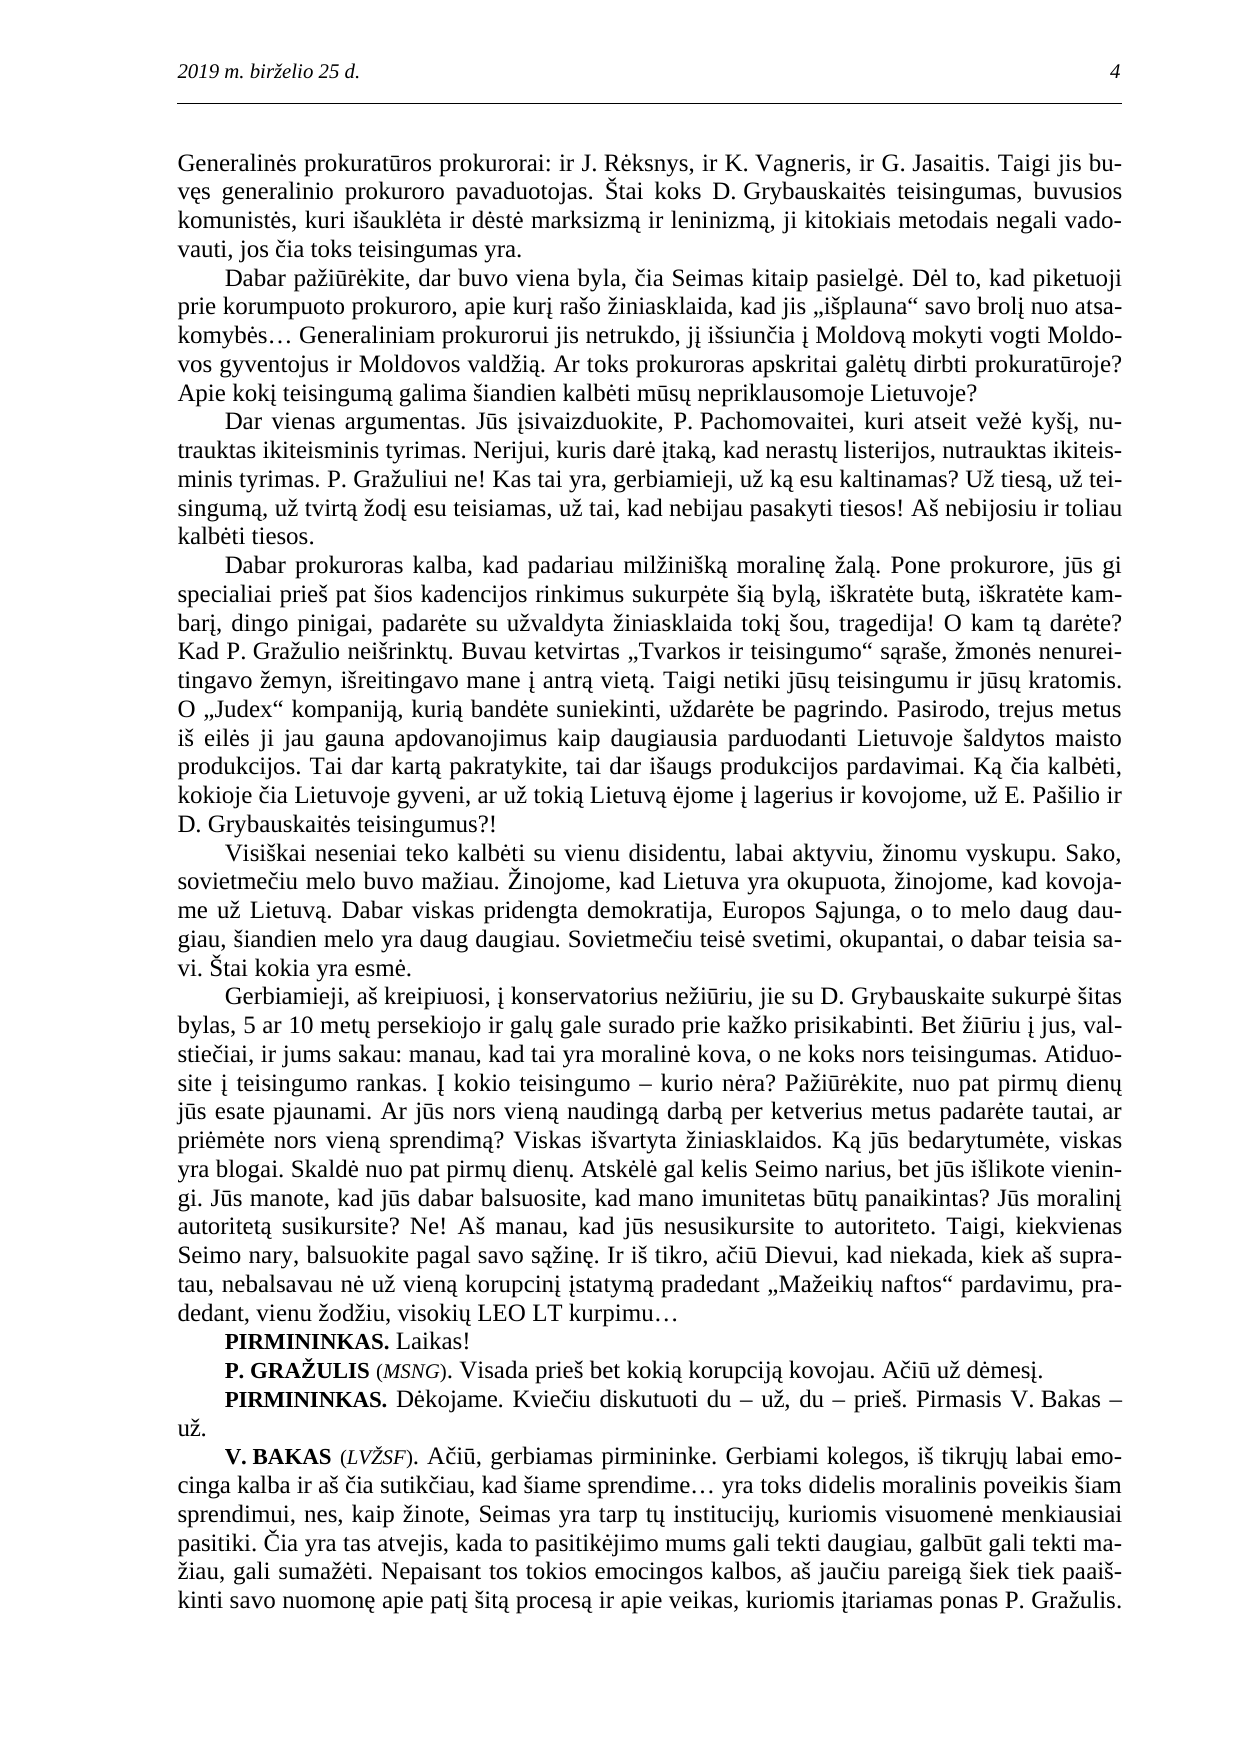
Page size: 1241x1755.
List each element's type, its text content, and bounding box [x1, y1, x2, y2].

text Vi­siš­kai ne­se­niai te­ko kal­bė­ti su vie­nu di­si­den­tu, la­bai ak­ty­viu, ži­no­mu vys­ku­pu. Sa­ko, so­viet­me­čiu me­lo bu­vo ma­žiau. Ži­no­jo­me, kad Lie­tu­va yra oku­puo­ta, ži­no­jo­me, kad ko­vo­ja­me už Lie­tu­vą. Da­bar vis­kas pri­deng­ta de­mo­kra­tija, Eu­ro­pos Są­jun­ga, o to me­lo daug dau­giau, šian­dien me­lo yra daug dau­giau. So­viet­me­čiu tei­sė sve­ti­mi, oku­pan­tai, o da­bar tei­sia sa­vi. Štai ko­kia yra es­mė. [177, 838, 1122, 981]
text Dar vie­nas ar­gu­men­tas. Jūs įsi­vaiz­duo­ki­te, P. Pa­cho­mo­vai­tei, ku­ri at­seit ve­žė ky­šį, nu­trauk­tas iki­teis­mi­nis ty­ri­mas. Ne­ri­jui, ku­ris darė įta­ką, kad ne­ras­tų lis­te­ri­jos, nu­trauk­tas iki­teis­mi­nis ty­ri­mas. P. Gra­žu­liui ne! Kas tai yra, ger­bia­mie­ji, už ką esu kal­ti­na­mas? Už tie­są, už tei­sin­gu­mą, už tvir­tą žo­dį esu tei­sia­mas, už tai, kad ne­bi­jau pa­sa­ky­ti tie­sos! Aš ne­bi­jo­siu ir to­liau kal­bė­ti tie­sos. [177, 406, 1122, 550]
text Da­bar pa­žiū­rė­ki­te, dar bu­vo vie­na by­la, čia Sei­mas ki­taip pa­si­el­gė. Dėl to, kad pi­ke­tuo­ji prie ko­rum­puo­to pro­ku­ro­ro, apie ku­rį ra­šo ži­niask­lai­da, kad jis „iš­plau­na“ sa­vo bro­lį nuo at­sa­ko­my­bės… Ge­ne­ra­li­niam pro­ku­ro­rui jis ne­truk­do, jį iš­siun­čia į Mol­do­vą mo­ky­ti vog­ti Mol­do­vos gy­ven­to­jus ir Mol­do­vos val­džią. Ar toks pro­ku­ro­ras ap­skri­tai ga­lė­tų dirb­ti pro­ku­ra­tū­ro­je? Apie ko­kį tei­sin­gu­mą ga­li­ma šian­dien kal­bė­ti mū­sų ne­pri­klau­so­mo­je Lie­tu­vo­je? [177, 263, 1122, 406]
text P. GRAŽULIS (MSNG). Vi­sa­da prieš bet ko­kią ko­rup­ci­ją ko­vo­jau. Ačiū už dė­me­sį. [177, 1355, 1122, 1384]
text V. BAKAS (LVŽSF). Ačiū, ger­bia­mas pir­mi­nin­ke. Ger­bia­mi ko­le­gos, iš tik­rų­jų la­bai emo­cin­ga kal­ba ir aš čia su­tik­čiau, kad šia­me spren­di­me… yra toks di­de­lis mo­ra­li­nis po­vei­kis šiam spren­di­mui, nes, kaip ži­no­te, Sei­mas yra tarp tų ins­ti­tu­ci­jų, ku­rio­mis vi­suo­me­nė men­kiau­siai pa­si­ti­ki. Čia yra tas at­ve­jis, ka­da to pa­si­ti­kė­ji­mo mums ga­li tek­ti dau­giau, gal­būt ga­li tek­ti ma­žiau, ga­li su­ma­žė­ti. Ne­pai­sant tos to­kios emo­cin­gos kal­bos, aš jau­čiu pa­rei­gą šiek tiek pa­aiš­kin­ti sa­vo nuo­mo­nę apie pa­tį ši­tą pro­ce­są ir apie vei­kas, ku­rio­mis įta­ria­mas po­nas P. Gra­žu­lis. [177, 1441, 1122, 1614]
text Ge­ne­ra­li­nės pro­ku­ra­tū­ros pro­ku­ro­rai: ir J. Rėks­nys, ir K. Vag­ne­ris, ir G. Ja­sai­tis. Tai­gi jis bu­vęs ge­ne­ra­li­nio pro­ku­ro­ro pa­va­duo­to­jas. Štai koks D. Gry­baus­kai­tės tei­sin­gu­mas, bu­vu­sios ko­mu­nis­tės, ku­ri iš­auk­lė­ta ir dės­tė mark­siz­mą ir le­ni­niz­mą, ji ki­to­kiais me­to­dais ne­ga­li va­do­vau­ti, jos čia toks tei­sin­gu­mas yra. [177, 148, 1122, 263]
text PIRMININKAS. Dė­ko­ja­me. Kvie­čiu dis­ku­tuo­ti du – už, du – prieš. Pir­ma­sis V. Ba­kas – už. [177, 1384, 1122, 1441]
text Ger­bia­mie­ji, aš krei­piuo­si, į kon­ser­va­to­rius ne­žiū­riu, jie su D. Gry­baus­kai­te su­kur­pė ši­tas by­las, 5 ar 10 me­tų per­se­kio­jo ir ga­lų ga­le su­ra­do prie kaž­ko pri­si­ka­bin­ti. Bet žiū­riu į jus, val­s­tie­čiai, ir jums sa­kau: ma­nau, kad tai yra mo­ra­li­nė ko­va, o ne koks nors tei­sin­gu­mas. Ati­duo­si­te į tei­sin­gu­mo ran­kas. Į ko­kio tei­sin­gu­mo – ku­rio nė­ra? Pa­žiū­rė­ki­te, nuo pat pir­mų die­nų jūs esa­te pjau­na­mi. Ar jūs nors vie­ną nau­din­gą dar­bą per ket­ve­rius me­tus pa­da­rė­te tau­tai, ar pri­ėmė­te nors vie­ną spren­di­mą? Vis­kas iš­var­ty­ta ži­niask­lai­dos. Ką jūs be­da­ry­tu­mė­te, vis­kas yra blo­gai. Skal­dė nuo pat pir­mų die­nų. At­skė­lė gal ke­lis Sei­mo na­rius, bet jūs iš­li­ko­te vie­nin­gi. Jūs ma­no­te, kad jūs da­bar bal­suo­si­te, kad ma­no imu­ni­te­tas bū­tų pa­nai­kin­tas? Jūs mo­ra­li­nį auto­ri­te­tą su­si­kur­si­te? Ne! Aš ma­nau, kad jūs ne­su­si­kur­si­te to au­to­ri­te­to. Tai­gi, kiek­vie­nas Sei­mo na­ry, bal­suo­ki­te pa­gal sa­vo są­ži­nę. Ir iš tik­ro, ačiū Die­vui, kad nie­ka­da, kiek aš su­pra­tau, ne­bal­sa­vau nė už vie­ną ko­rup­ci­nį įsta­ty­mą pra­de­dant „Ma­žei­kių naf­tos“ par­da­vi­mu, pra­de­dant, vie­nu žo­džiu, vi­so­kių LEO LT kur­pi­mu… [177, 981, 1122, 1326]
text PIRMININKAS. Lai­kas! [177, 1326, 1122, 1355]
text Da­bar pro­ku­ro­ras kal­ba, kad pa­da­riau mil­ži­niš­ką mo­ra­li­nę ža­lą. Po­ne pro­ku­ro­re, jūs gi spe­cia­liai prieš pat šios ka­den­ci­jos rin­ki­mus su­kur­pė­te šią by­lą, iš­kra­tė­te bu­tą, iš­kra­tė­te kam­ba­rį, din­go pi­ni­gai, pa­da­rė­te su už­val­dy­ta ži­niask­lai­da to­kį šou, tra­ge­di­ja! O kam tą da­rė­te? Kad P. Gra­žu­lio ne­iš­rink­tų. Bu­vau ket­vir­tas „Tvar­kos ir tei­sin­gu­mo“ są­ra­še, žmo­nės ne­nu­rei­tin­ga­vo že­myn, iš­rei­tin­ga­vo ma­ne į an­trą vie­tą. Tai­gi ne­ti­ki jū­sų tei­sin­gu­mu ir jū­sų kra­to­mis. O „Ju­dex“ kom­pa­ni­ją, ku­rią ban­dė­te su­nie­kin­ti, už­da­rė­te be pa­grin­do. Pa­si­ro­do, tre­jus me­tus iš ei­lės ji jau gau­na ap­do­va­no­ji­mus kaip dau­giau­sia par­duo­dan­ti Lie­tu­vo­je šal­dy­tos mais­to pro­duk­ci­jos. Tai dar kar­tą pa­kra­ty­ki­te, tai dar iš­augs pro­duk­ci­jos par­da­vi­mai. Ką čia kal­bė­ti, ko­kio­je čia Lie­tu­vo­je gy­ve­ni, ar už to­kią Lie­tu­vą ėjo­me į la­ge­rius ir ko­vo­jo­me, už E. Pa­ši­lio ir D. Gry­baus­kai­tės tei­sin­gu­mus?! [177, 550, 1122, 838]
